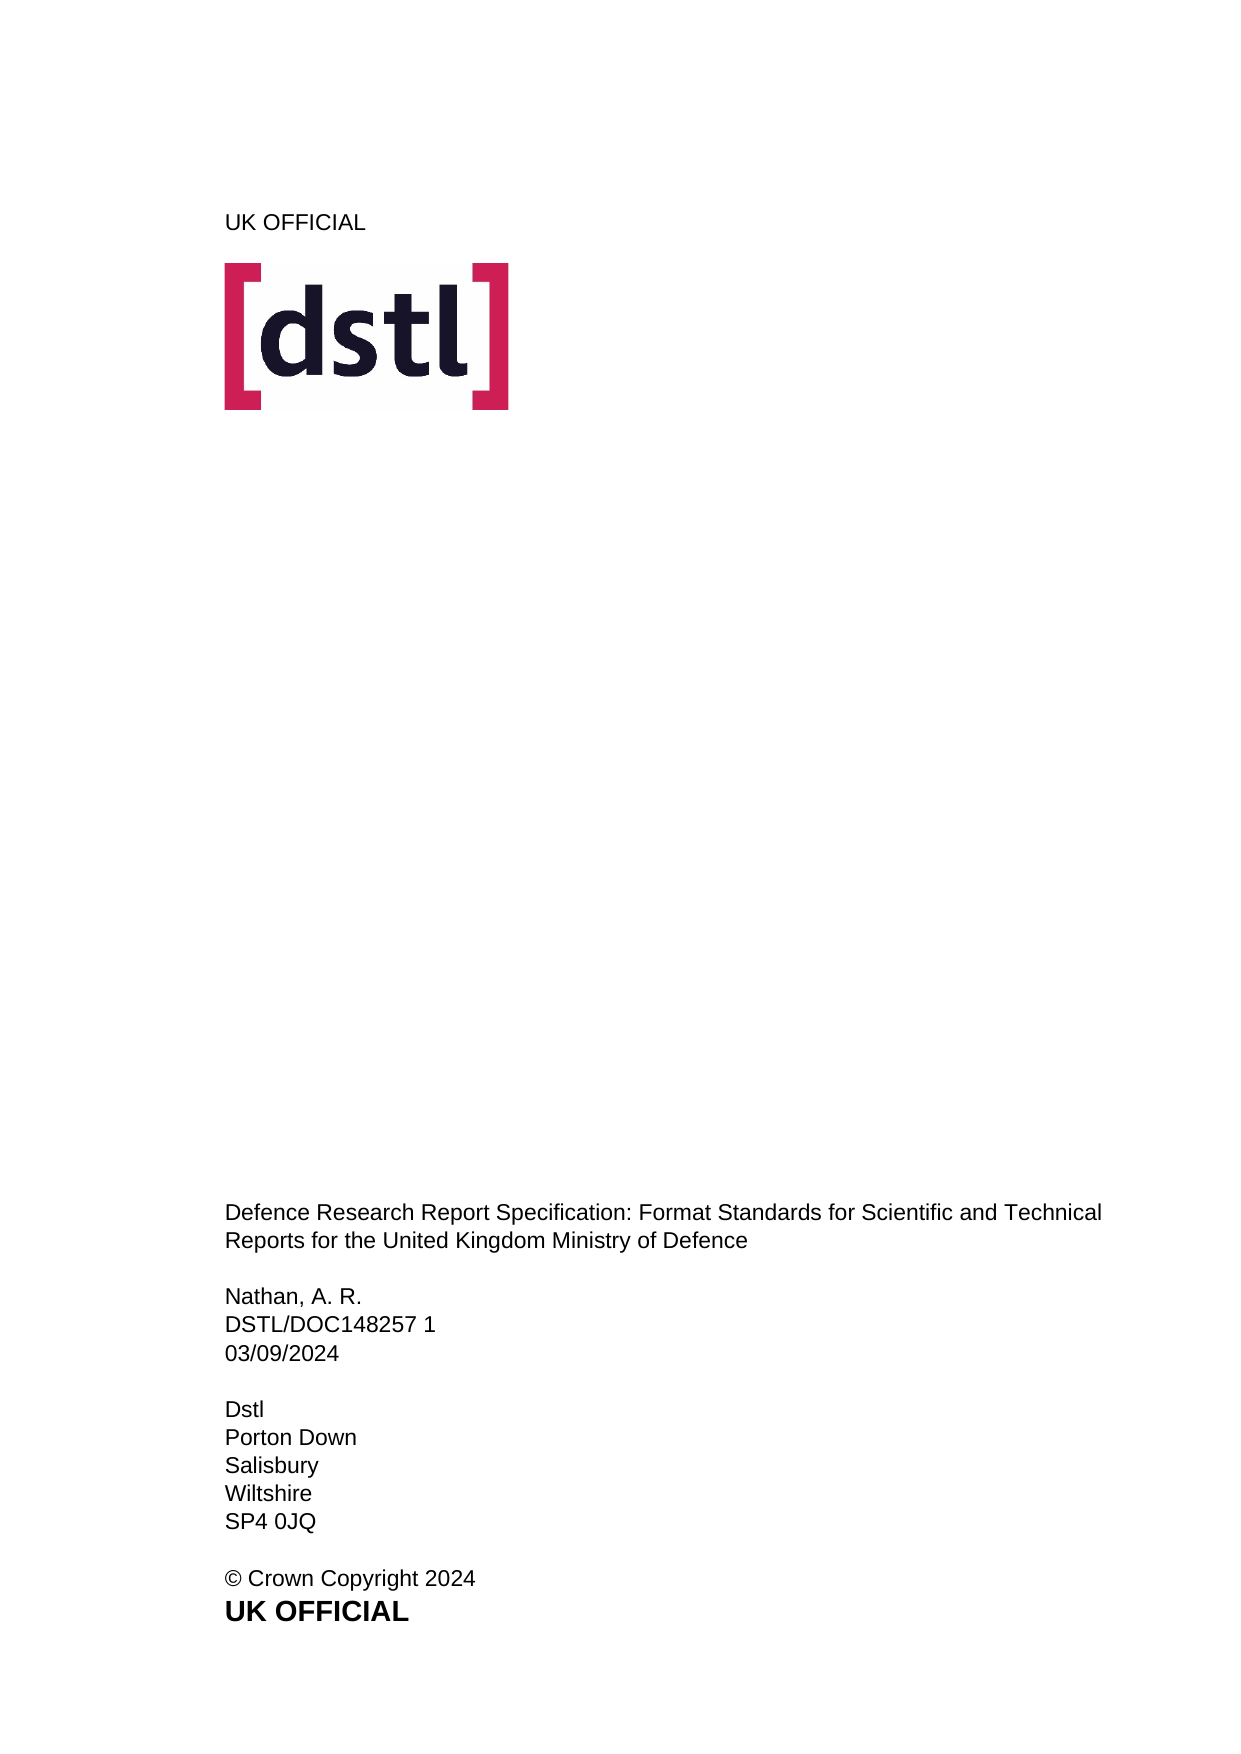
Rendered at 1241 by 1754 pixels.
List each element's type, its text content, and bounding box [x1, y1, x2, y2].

text Salisbury [224, 1450, 1122, 1478]
text Defence Research Report Specification: Format Standards for Scientific and Technical Reports for the United Kingdom Ministry of Defence [224, 1197, 1122, 1253]
text 03/09/2024 [224, 1338, 1122, 1366]
text Dstl [224, 1394, 1122, 1422]
text Porton Down [224, 1422, 1122, 1450]
text Nathan, A. R. [224, 1281, 1122, 1309]
text DSTL/DOC148257 1 [224, 1309, 1122, 1338]
text Wiltshire [224, 1478, 1122, 1506]
text SP4 0JQ [224, 1506, 1122, 1534]
text © Crown Copyright 2024 [224, 1563, 1122, 1591]
text UK OFFICIAL [224, 207, 1122, 235]
